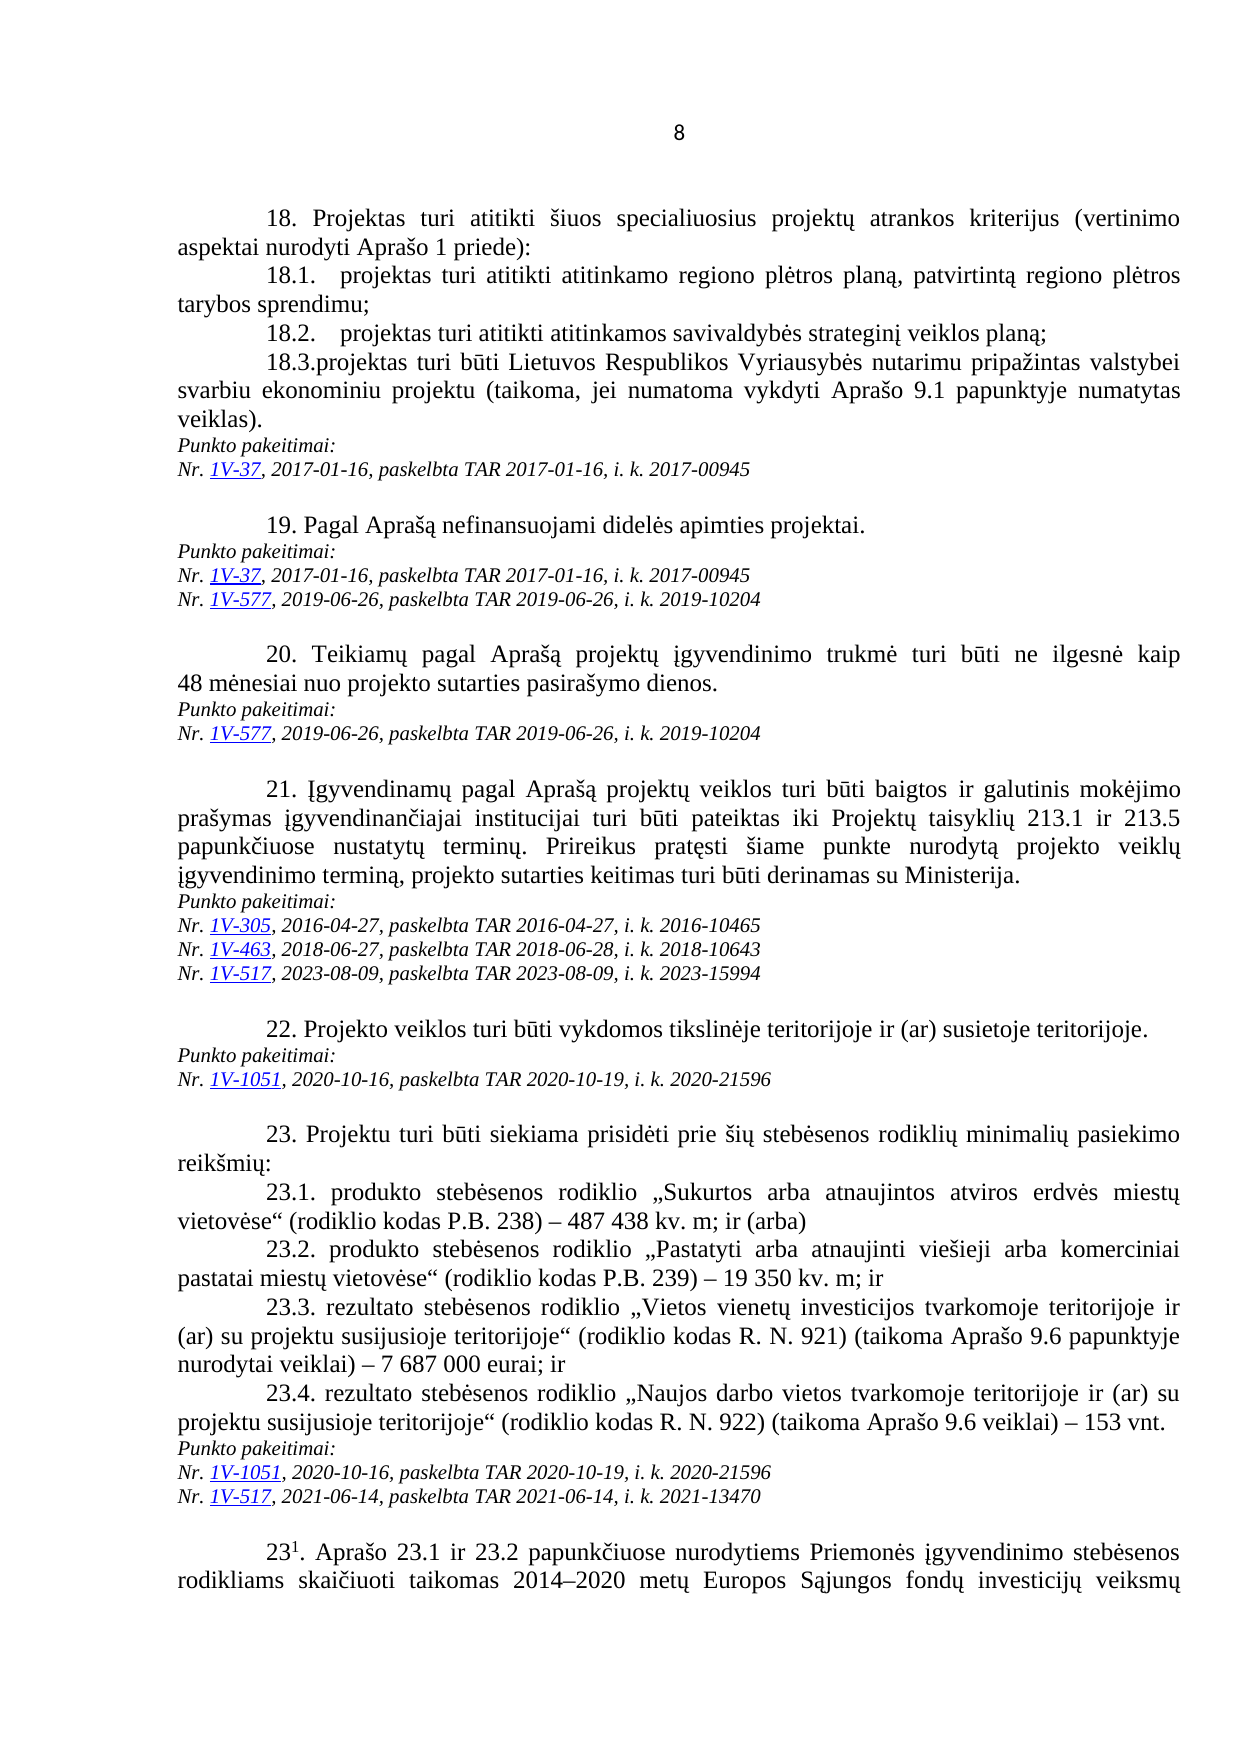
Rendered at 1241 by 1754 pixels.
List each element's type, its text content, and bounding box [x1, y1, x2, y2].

text 23.2. produkto stebėsenos rodiklio „Pastatyti arba atnaujinti viešieji arba komerciniai pastatai miestų vietovėse“ (rodiklio kodas P.B. 239) – 19 350 kv. m; ir [177, 1234, 1181, 1292]
text 18.2. projektas turi atitikti atitinkamos savivaldybės strateginį veiklos planą; [177, 318, 1181, 347]
text 23.1. produkto stebėsenos rodiklio „Sukurtos arba atnaujintos atviros erdvės miestų vietovėse“ (rodiklio kodas P.B. 238) – 487 438 kv. m; ir (arba) [177, 1177, 1181, 1234]
text Punkto pakeitimai: [177, 697, 1181, 721]
text 18.3.projektas turi būti Lietuvos Respublikos Vyriausybės nutarimu pripažintas valstybei svarbiu ekonominiu projektu (taikoma, jei numatoma vykdyti Aprašo 9.1 papunktyje numatytas veiklas). [177, 347, 1181, 433]
text Nr. 1V-305, 2016-04-27, paskelbta TAR 2016-04-27, i. k. 2016-10465 [177, 913, 1181, 937]
text Punkto pakeitimai: [177, 1436, 1181, 1460]
text Nr. 1V-37, 2017-01-16, paskelbta TAR 2017-01-16, i. k. 2017-00945 [177, 457, 1181, 481]
text Nr. 1V-1051, 2020-10-16, paskelbta TAR 2020-10-19, i. k. 2020-21596 [177, 1067, 1181, 1091]
text Nr. 1V-517, 2021-06-14, paskelbta TAR 2021-06-14, i. k. 2021-13470 [177, 1484, 1181, 1508]
text 23. Projektu turi būti siekiama prisidėti prie šių stebėsenos rodiklių minimalių pasiekimo reikšmių: [177, 1119, 1181, 1177]
text 22. Projekto veiklos turi būti vykdomos tikslinėje teritorijoje ir (ar) susietoje teritorijoje. [177, 1014, 1181, 1043]
text Nr. 1V-577, 2019-06-26, paskelbta TAR 2019-06-26, i. k. 2019-10204 [177, 721, 1181, 745]
text 19. Pagal Aprašą nefinansuojami didelės apimties projektai. [177, 510, 1181, 538]
text 20. Teikiamų pagal Aprašą projektų įgyvendinimo trukmė turi būti ne ilgesnė kaip 48 mėnesiai nuo projekto sutarties pasirašymo dienos. [177, 639, 1181, 697]
text 18.1. projektas turi atitikti atitinkamo regiono plėtros planą, patvirtintą regiono plėtros tarybos sprendimu; [177, 260, 1181, 318]
text Nr. 1V-463, 2018-06-27, paskelbta TAR 2018-06-28, i. k. 2018-10643 [177, 937, 1181, 961]
text Nr. 1V-577, 2019-06-26, paskelbta TAR 2019-06-26, i. k. 2019-10204 [177, 587, 1181, 611]
text 23.3. rezultato stebėsenos rodiklio „Vietos vienetų investicijos tvarkomoje teritorijoje ir (ar) su projektu susijusioje teritorijoje“ (rodiklio kodas R. N. 921) (taikoma Aprašo 9.6 papunktyje nurodytai veiklai) – 7 687 000 eurai; ir [177, 1292, 1181, 1378]
text 23.4. rezultato stebėsenos rodiklio „Naujos darbo vietos tvarkomoje teritorijoje ir (ar) su projektu susijusioje teritorijoje“ (rodiklio kodas R. N. 922) (taikoma Aprašo 9.6 veiklai) – 153 vnt. [177, 1378, 1181, 1436]
text Nr. 1V-1051, 2020-10-16, paskelbta TAR 2020-10-19, i. k. 2020-21596 [177, 1460, 1181, 1484]
text Punkto pakeitimai: [177, 889, 1181, 913]
text Punkto pakeitimai: [177, 433, 1181, 457]
text Punkto pakeitimai: [177, 538, 1181, 563]
text Nr. 1V-37, 2017-01-16, paskelbta TAR 2017-01-16, i. k. 2017-00945 [177, 563, 1181, 587]
text 21. Įgyvendinamų pagal Aprašą projektų veiklos turi būti baigtos ir galutinis mokėjimo prašymas įgyvendinančiajai institucijai turi būti pateiktas iki Projektų taisyklių 213.1 ir 213.5 papunkčiuose nustatytų terminų. Prireikus pratęsti šiame punkte nurodytą projekto veiklų įgyvendinimo terminą, projekto sutarties keitimas turi būti derinamas su Ministerija. [177, 774, 1181, 889]
text 18. Projektas turi atitikti šiuos specialiuosius projektų atrankos kriterijus (vertinimo aspektai nurodyti Aprašo 1 priede): [177, 203, 1181, 260]
text Punkto pakeitimai: [177, 1043, 1181, 1067]
text Nr. 1V-517, 2023-08-09, paskelbta TAR 2023-08-09, i. k. 2023-15994 [177, 961, 1181, 985]
text 231. Aprašo 23.1 ir 23.2 papunkčiuose nurodytiems Priemonės įgyvendinimo stebėsenos rodikliams skaičiuoti taikomas 2014–2020 metų Europos Sąjungos fondų investicijų veiksmų [177, 1537, 1181, 1594]
